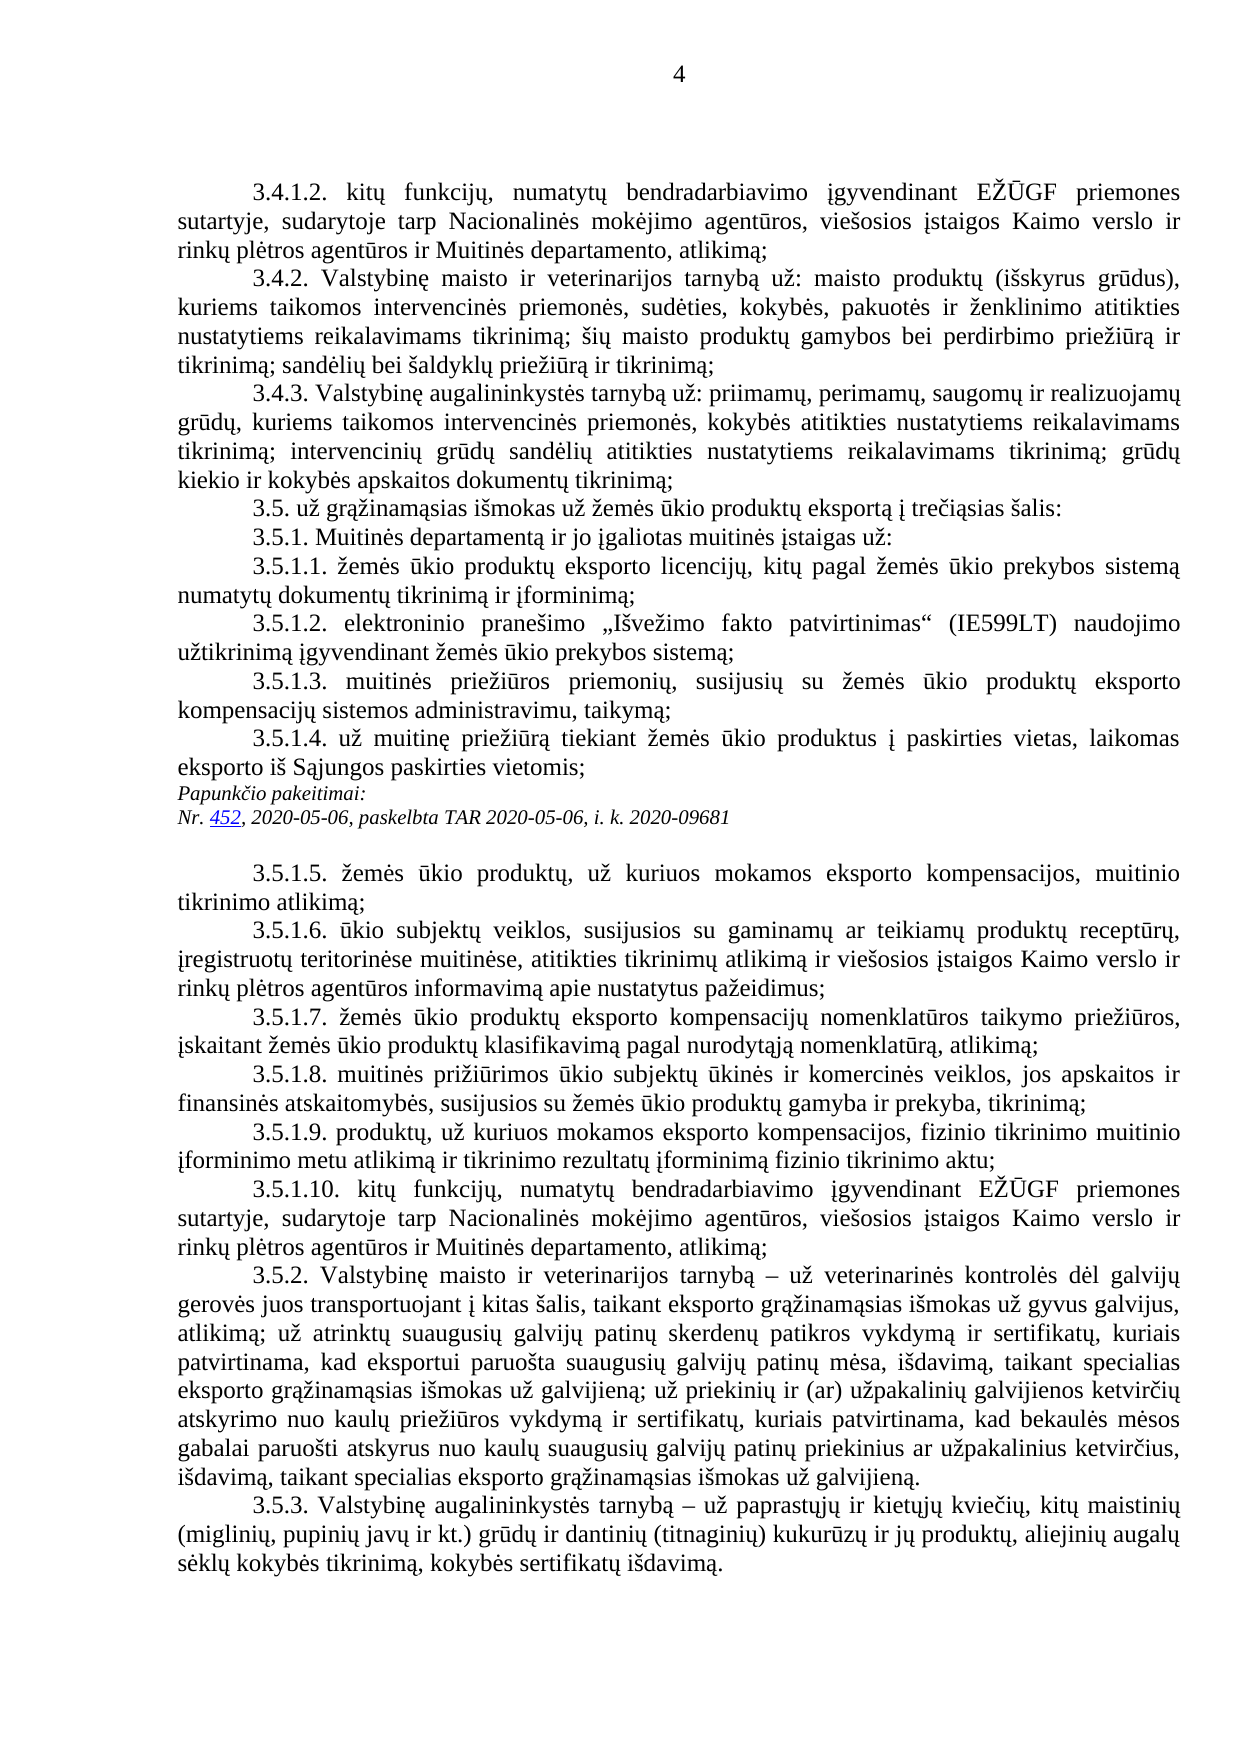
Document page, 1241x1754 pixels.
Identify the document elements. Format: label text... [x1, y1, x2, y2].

text 3.4.1.2. kitų funkcijų, numatytų bendradarbiavimo įgyvendinant EŽŪGF priemones sutartyje, sudarytoje tarp Nacionalinės mokėjimo agentūros, viešosios įstaigos Kaimo verslo ir rinkų plėtros agentūros ir Muitinės departamento, atlikimą; [177, 177, 1181, 263]
text 3.5.1.5. žemės ūkio produktų, už kuriuos mokamos eksporto kompensacijos, muitinio tikrinimo atlikimą; [177, 858, 1181, 915]
text 3.5. už grąžinamąsias išmokas už žemės ūkio produktų eksportą į trečiąsias šalis: [177, 493, 1181, 522]
text 3.4.2. Valstybinę maisto ir veterinarijos tarnybą už: maisto produktų (išskyrus grūdus), kuriems taikomos intervencinės priemonės, sudėties, kokybės, pakuotės ir ženklinimo atitikties nustatytiems reikalavimams tikrinimą; šių maisto produktų gamybos bei perdirbimo priežiūrą ir tikrinimą; sandėlių bei šaldyklų priežiūrą ir tikrinimą; [177, 263, 1181, 378]
text 3.5.1.7. žemės ūkio produktų eksporto kompensacijų nomenklatūros taikymo priežiūros, įskaitant žemės ūkio produktų klasifikavimą pagal nurodytąją nomenklatūrą, atlikimą; [177, 1002, 1181, 1059]
text 3.5.1.10. kitų funkcijų, numatytų bendradarbiavimo įgyvendinant EŽŪGF priemones sutartyje, sudarytoje tarp Nacionalinės mokėjimo agentūros, viešosios įstaigos Kaimo verslo ir rinkų plėtros agentūros ir Muitinės departamento, atlikimą; [177, 1174, 1181, 1260]
text Papunkčio pakeitimai: [177, 781, 1181, 805]
text 3.5.1.6. ūkio subjektų veiklos, susijusios su gaminamų ar teikiamų produktų receptūrų, įregistruotų teritorinėse muitinėse, atitikties tikrinimų atlikimą ir viešosios įstaigos Kaimo verslo ir rinkų plėtros agentūros informavimą apie nustatytus pažeidimus; [177, 915, 1181, 1002]
text 3.5.2. Valstybinę maisto ir veterinarijos tarnybą – už veterinarinės kontrolės dėl galvijų gerovės juos transportuojant į kitas šalis, taikant eksporto grąžinamąsias išmokas už gyvus galvijus, atlikimą; už atrinktų suaugusių galvijų patinų skerdenų patikros vykdymą ir sertifikatų, kuriais patvirtinama, kad eksportui paruošta suaugusių galvijų patinų mėsa, išdavimą, taikant specialias eksporto grąžinamąsias išmokas už galvijieną; už priekinių ir (ar) užpakalinių galvijienos ketvirčių atskyrimo nuo kaulų priežiūros vykdymą ir sertifikatų, kuriais patvirtinama, kad bekaulės mėsos gabalai paruošti atskyrus nuo kaulų suaugusių galvijų patinų priekinius ar užpakalinius ketvirčius, išdavimą, taikant specialias eksporto grąžinamąsias išmokas už galvijieną. [177, 1260, 1181, 1490]
text 3.5.1.8. muitinės prižiūrimos ūkio subjektų ūkinės ir komercinės veiklos, jos apskaitos ir finansinės atskaitomybės, susijusios su žemės ūkio produktų gamyba ir prekyba, tikrinimą; [177, 1059, 1181, 1117]
text 3.5.1. Muitinės departamentą ir jo įgaliotas muitinės įstaigas už: [177, 522, 1181, 551]
text 3.5.1.1. žemės ūkio produktų eksporto licencijų, kitų pagal žemės ūkio prekybos sistemą numatytų dokumentų tikrinimą ir įforminimą; [177, 551, 1181, 608]
text 3.5.1.2. elektroninio pranešimo „Išvežimo fakto patvirtinimas“ (IE599LT) naudojimo užtikrinimą įgyvendinant žemės ūkio prekybos sistemą; [177, 608, 1181, 666]
text 3.5.3. Valstybinę augalininkystės tarnybą – už paprastųjų ir kietųjų kviečių, kitų maistinių (miglinių, pupinių javų ir kt.) grūdų ir dantinių (titnaginių) kukurūzų ir jų produktų, aliejinių augalų sėklų kokybės tikrinimą, kokybės sertifikatų išdavimą. [177, 1490, 1181, 1577]
text 3.4.3. Valstybinę augalininkystės tarnybą už: priimamų, perimamų, saugomų ir realizuojamų grūdų, kuriems taikomos intervencinės priemonės, kokybės atitikties nustatytiems reikalavimams tikrinimą; intervencinių grūdų sandėlių atitikties nustatytiems reikalavimams tikrinimą; grūdų kiekio ir kokybės apskaitos dokumentų tikrinimą; [177, 378, 1181, 493]
text 3.5.1.4. už muitinę priežiūrą tiekiant žemės ūkio produktus į paskirties vietas, laikomas eksporto iš Sąjungos paskirties vietomis; [177, 723, 1181, 781]
text 3.5.1.9. produktų, už kuriuos mokamos eksporto kompensacijos, fizinio tikrinimo muitinio įforminimo metu atlikimą ir tikrinimo rezultatų įforminimą fizinio tikrinimo aktu; [177, 1117, 1181, 1174]
text 3.5.1.3. muitinės priežiūros priemonių, susijusių su žemės ūkio produktų eksporto kompensacijų sistemos administravimu, taikymą; [177, 666, 1181, 723]
text Nr. 452, 2020-05-06, paskelbta TAR 2020-05-06, i. k. 2020-09681 [177, 805, 1181, 829]
